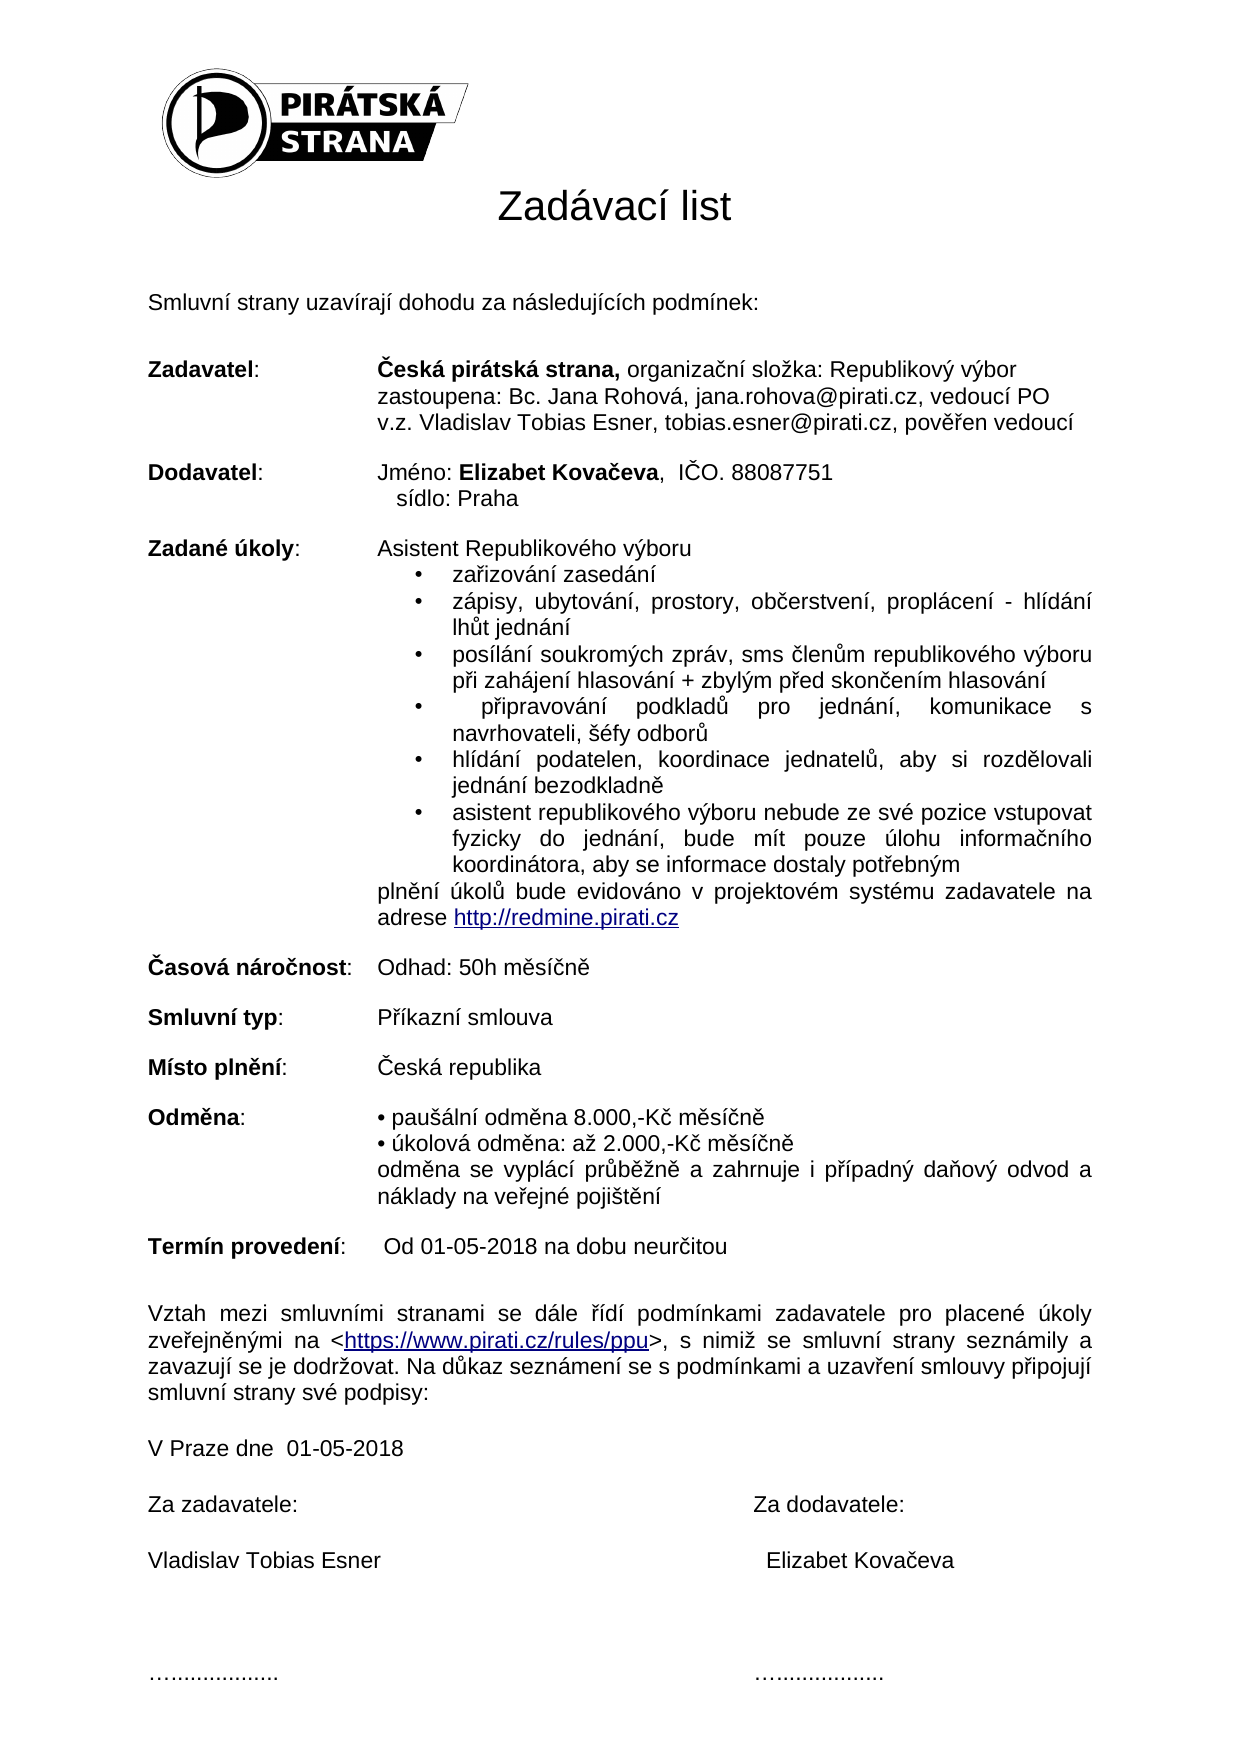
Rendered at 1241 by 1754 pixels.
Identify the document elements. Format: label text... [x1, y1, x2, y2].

table_header Česká pirátská strana, organizační složka: Republikový výbor zastoupena: Bc. Jana Rohová, jana.rohova@pirati.cz, vedoucí PO v.z. Vladislav Tobias Esner, tobias.esner@pirati.cz, pověřen vedoucí [377, 345, 1093, 447]
table_cell Dodavatel: [148, 447, 377, 523]
text …................. …................. [148, 1658, 1093, 1685]
table_cell Časová náročnost: [148, 942, 377, 992]
table_cell Odhad: 50h měsíčně [377, 942, 1093, 992]
table_cell Zadané úkoly: [148, 523, 377, 942]
table_cell Termín provedení: [148, 1221, 377, 1271]
picture [147, 53, 483, 192]
table_header Zadavatel: [148, 345, 377, 447]
table_cell Místo plnění: [148, 1042, 377, 1092]
table_cell Česká republika [377, 1042, 1093, 1092]
text Vladislav Tobias Esner Elizabet Kovačeva [148, 1547, 1093, 1573]
text Smluvní strany uzavírají dohodu za následujících podmínek: [148, 289, 1093, 315]
table_cell Od 01-05-2018 na dobu neurčitou [377, 1221, 1093, 1271]
table_cell Asistent Republikového výboru zařizování zasedání zápisy, ubytování, prostory, občerstvení, proplácení - hlídání lhůt jednání posílání soukromých zpráv, sms členům republikového výboru při zahájení hlasování + zbylým před skončením hlasování připravování podkladů pro jednání, komunikace s navrhovateli, šéfy odborů hlídání podatelen, koordinace jednatelů, aby si rozdělovali jednání bezodkladně asistent republikového výboru nebude ze své pozice vstupovat fyzicky do jednání, bude mít pouze úlohu informačního koordinátora, aby se informace dostaly potřebným plnění úkolů bude evidováno v projektovém systému zadavatele na adrese http://redmine.pirati.cz [377, 523, 1093, 942]
text Vztah mezi smluvními stranami se dále řídí podmínkami zadavatele pro placené úkoly zveřejněnými na <https://www.pirati.cz/rules/ppu>, s nimiž se smluvní strany seznámily a zavazují se je dodržovat. Na důkaz seznámení se s podmínkami a uzavření smlouvy připojují smluvní strany své podpisy: [148, 1300, 1093, 1406]
subtitle Zadávací list [148, 182, 1093, 229]
table_cell Příkazní smlouva [377, 992, 1093, 1042]
table_cell Jméno: Elizabet Kovačeva, IČO. 88087751 sídlo: Praha [377, 447, 1093, 523]
table_cell Smluvní typ: [148, 992, 377, 1042]
text V Praze dne 01-05-2018 [148, 1435, 1093, 1461]
table_cell • paušální odměna 8.000,-Kč měsíčně • úkolová odměna: až 2.000,-Kč měsíčně odměna se vyplácí průběžně a zahrnuje i případný daňový odvod a náklady na veřejné pojištění [377, 1092, 1093, 1221]
text Za zadavatele: Za dodavatele: [148, 1491, 1093, 1517]
table_cell Odměna: [148, 1092, 377, 1221]
